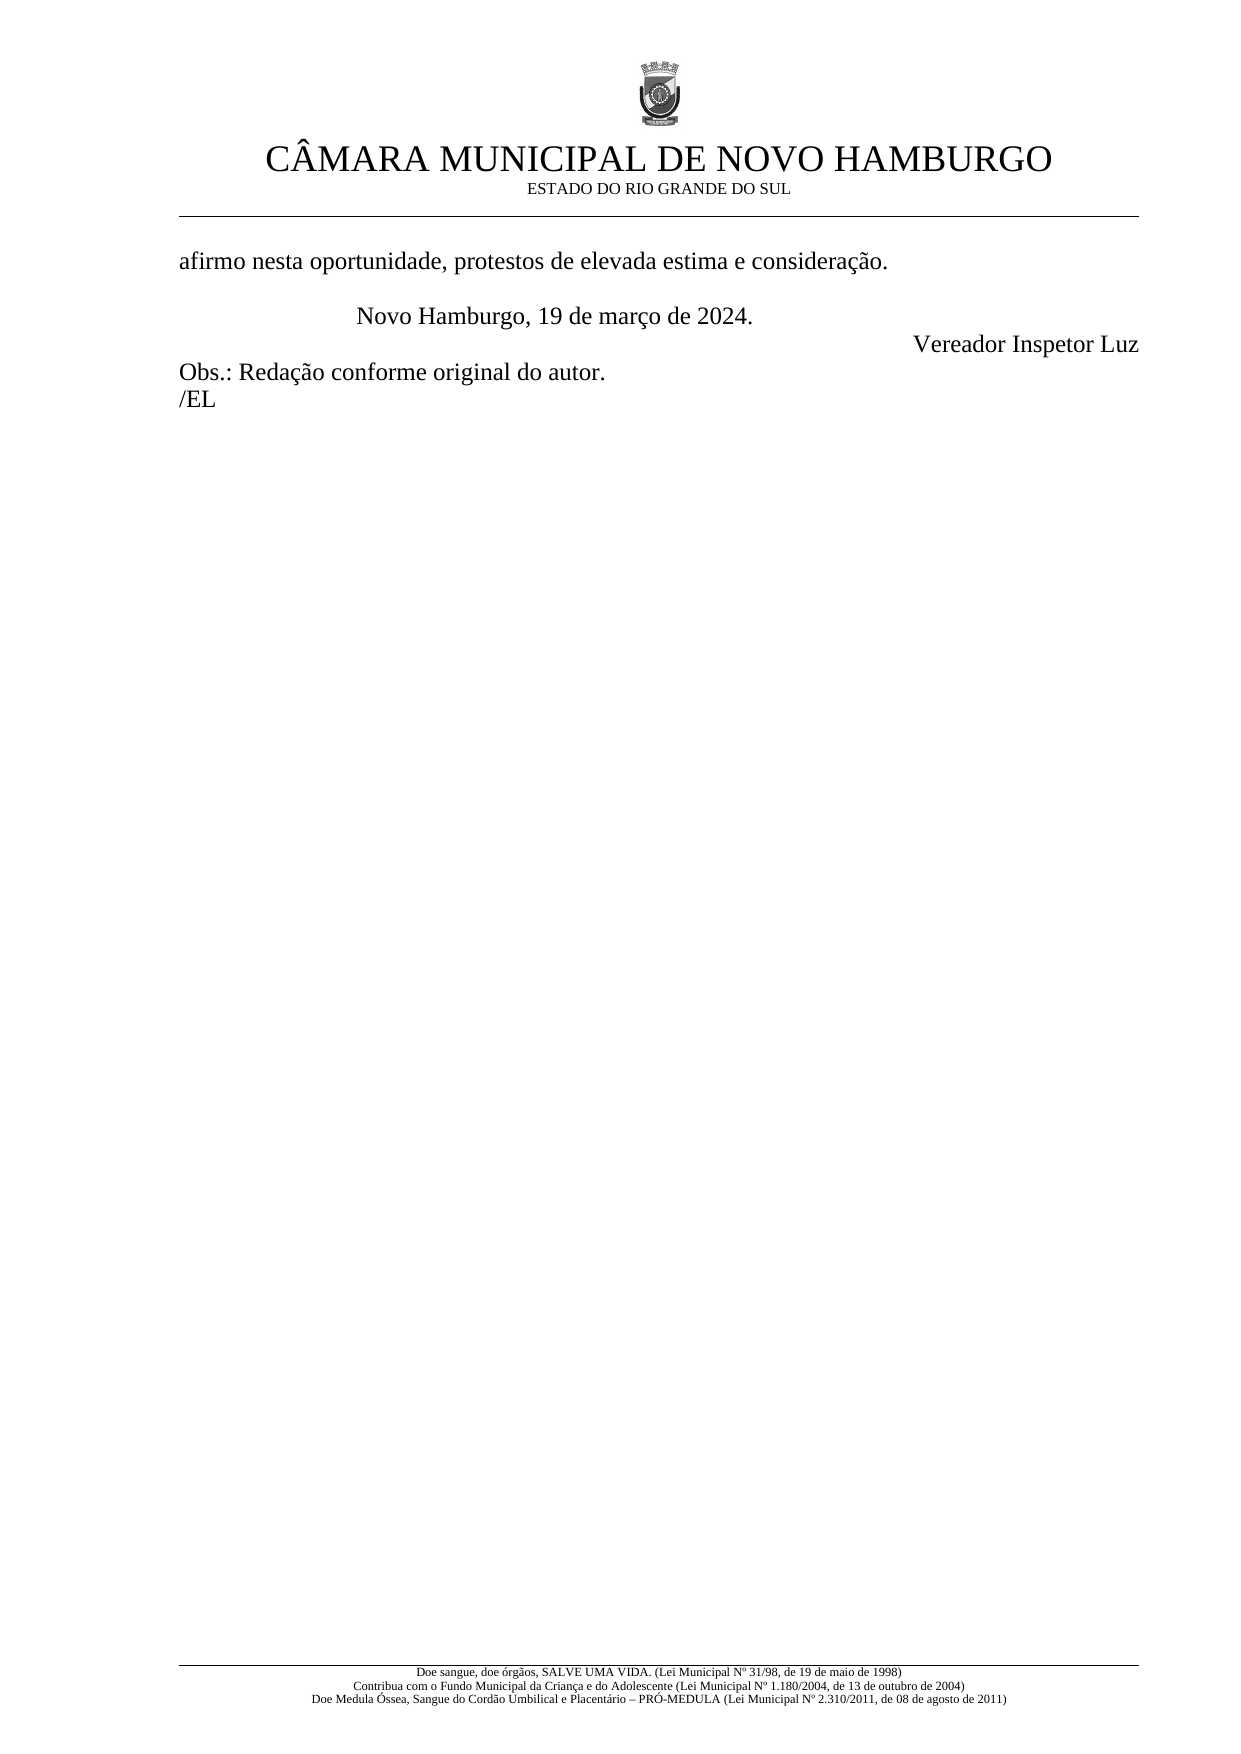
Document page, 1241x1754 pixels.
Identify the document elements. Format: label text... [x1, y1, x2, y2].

text Obs.: Redação conforme original do autor. [179, 358, 1139, 385]
text Vereador Inspetor Luz [179, 330, 1139, 358]
text afirmo nesta oportunidade, protestos de elevada estima e consideração. [179, 247, 1139, 274]
text /EL [179, 385, 1139, 413]
text Novo Hamburgo, 19 de março de 2024. [179, 302, 1139, 330]
